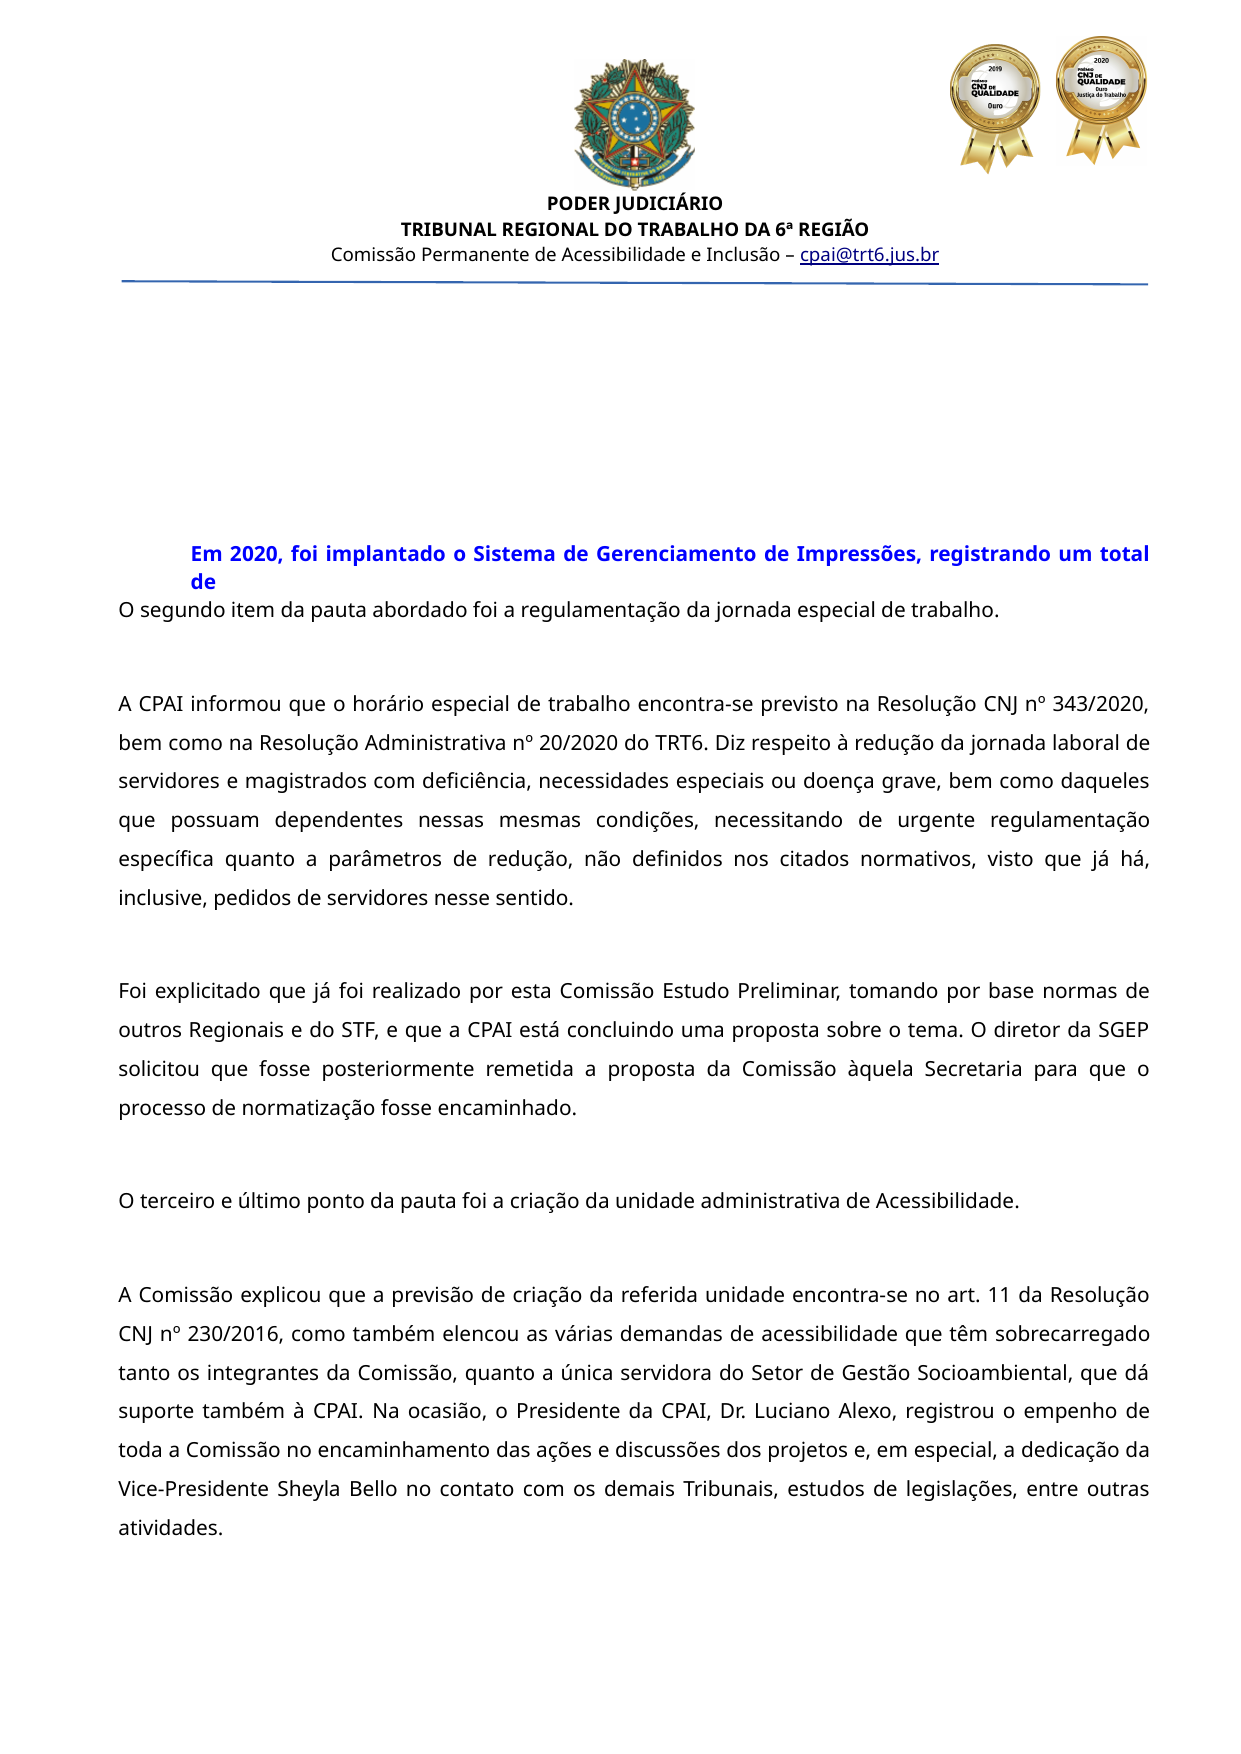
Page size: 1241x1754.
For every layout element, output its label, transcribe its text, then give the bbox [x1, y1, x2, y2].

text O terceiro e último ponto da pauta foi a criação da unidade administrativa de Acessibilidade. [118, 1187, 1152, 1215]
text O segundo item da pauta abordado foi a regulamentação da jornada especial de trabalho. [118, 596, 1152, 624]
text A Comissão explicou que a previsão de criação da referida unidade encontra-se no art. 11 da Resolução CNJ nº 230/2016, como também elencou as várias demandas de acessibilidade que têm sobrecarregado tanto os integrantes da Comissão, quanto a única servidora do Setor de Gestão Socioambiental, que dá suporte também à CPAI. Na ocasião, o Presidente da CPAI, Dr. Luciano Alexo, registrou o empenho de toda a Comissão no encaminhamento das ações e discussões dos projetos e, em especial, a dedicação da Vice-Presidente Sheyla Bello no contato com os demais Tribunais, estudos de legislações, entre outras atividades. [118, 1280, 1152, 1542]
text Foi explicitado que já foi realizado por esta Comissão Estudo Preliminar, tomando por base normas de outros Regionais e do STF, e que a CPAI está concluindo uma proposta sobre o tema. O diretor da SGEP solicitou que fosse posteriormente remetida a proposta da Comissão àquela Secretaria para que o processo de normatização fosse encaminhado. [118, 977, 1152, 1122]
text A CPAI informou que o horário especial de trabalho encontra-se previsto na Resolução CNJ nº 343/2020, bem como na Resolução Administrativa nº 20/2020 do TRT6. Diz respeito à redução da jornada laboral de servidores e magistrados com deficiência, necessidades especiais ou doença grave, bem como daqueles que possuam dependentes nessas mesmas condições, necessitando de urgente regulamentação específica quanto a parâmetros de redução, não definidos nos citados normativos, visto que já há, inclusive, pedidos de servidores nesse sentido. [118, 689, 1152, 912]
